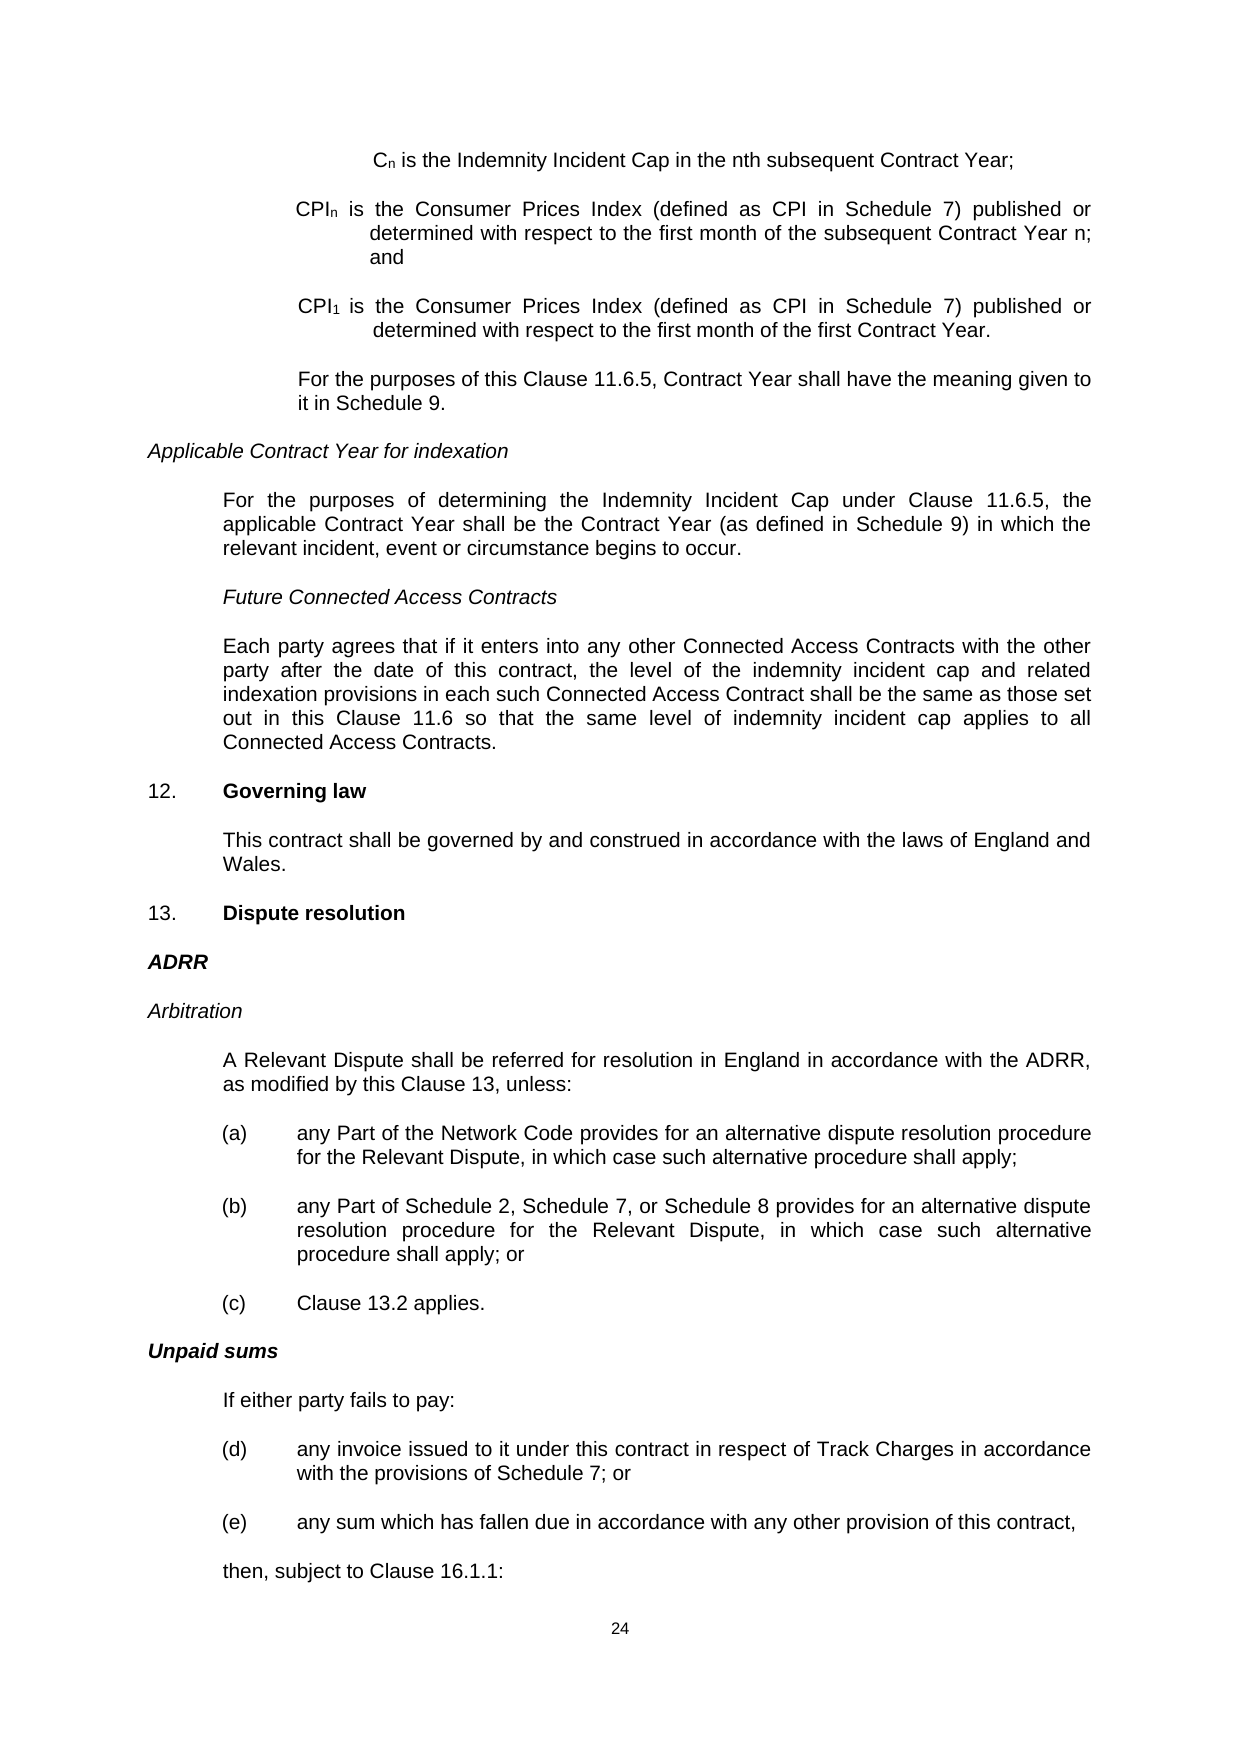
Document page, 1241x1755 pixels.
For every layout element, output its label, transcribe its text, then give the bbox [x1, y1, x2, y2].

subtitle any Part of the Network Code provides for an alternative dispute resolution procedure for the Relevant Dispute, in which case such alternative procedure shall apply; [222, 1121, 1093, 1168]
text If either party fails to pay: [223, 1388, 1093, 1412]
subtitle CPI1 is the Consumer Prices Index (defined as CPI in Schedule 7) published or determined with respect to the first month of the first Contract Year. [298, 293, 1093, 341]
subtitle Applicable Contract Year for indexation [148, 439, 1093, 463]
subtitle any invoice issued to it under this contract in respect of Track Charges in accordance with the provisions of Schedule 7; or [222, 1437, 1093, 1485]
text Each party agrees that if it enters into any other Connected Access Contracts with the other party after the date of this contract, the level of the indemnity incident cap and related indexation provisions in each such Connected Access Contract shall be the same as those set out in this Clause 11.6 so that the same level of indemnity incident cap applies to all Connected Access Contracts. [223, 634, 1093, 754]
text A Relevant Dispute shall be referred for resolution in England in accordance with the ADRR, as modified by this Clause 13, unless: [223, 1048, 1093, 1096]
subtitle Dispute resolution [148, 901, 1093, 925]
subtitle Governing law [148, 779, 1093, 803]
subtitle Cn is the Indemnity Incident Cap in the nth subsequent Contract Year; [373, 148, 1093, 172]
text For the purposes of this Clause 11.6.5, Contract Year shall have the meaning given to it in Schedule 9. [298, 366, 1093, 414]
text then, subject to Clause 16.1.1: [223, 1559, 1093, 1583]
subtitle Unpaid sums [148, 1339, 1093, 1363]
subtitle any Part of Schedule 2, Schedule 7, or Schedule 8 provides for an alternative dispute resolution procedure for the Relevant Dispute, in which case such alternative procedure shall apply; or [222, 1193, 1093, 1265]
subtitle CPIn is the Consumer Prices Index (defined as CPI in Schedule 7) published or determined with respect to the first month of the subsequent Contract Year n; and [295, 197, 1093, 268]
text For the purposes of determining the Indemnity Incident Cap under Clause 11.6.5, the applicable Contract Year shall be the Contract Year (as defined in Schedule 9) in which the relevant incident, event or circumstance begins to occur. [223, 488, 1093, 560]
subtitle Future Connected Access Contracts [223, 585, 1093, 609]
subtitle any sum which has fallen due in accordance with any other provision of this contract, [222, 1510, 1093, 1534]
subtitle ADRR [148, 950, 1093, 974]
subtitle Clause 13.2 applies. [222, 1290, 1093, 1314]
subtitle Arbitration [148, 999, 1093, 1023]
text This contract shall be governed by and construed in accordance with the laws of England and Wales. [223, 828, 1093, 876]
